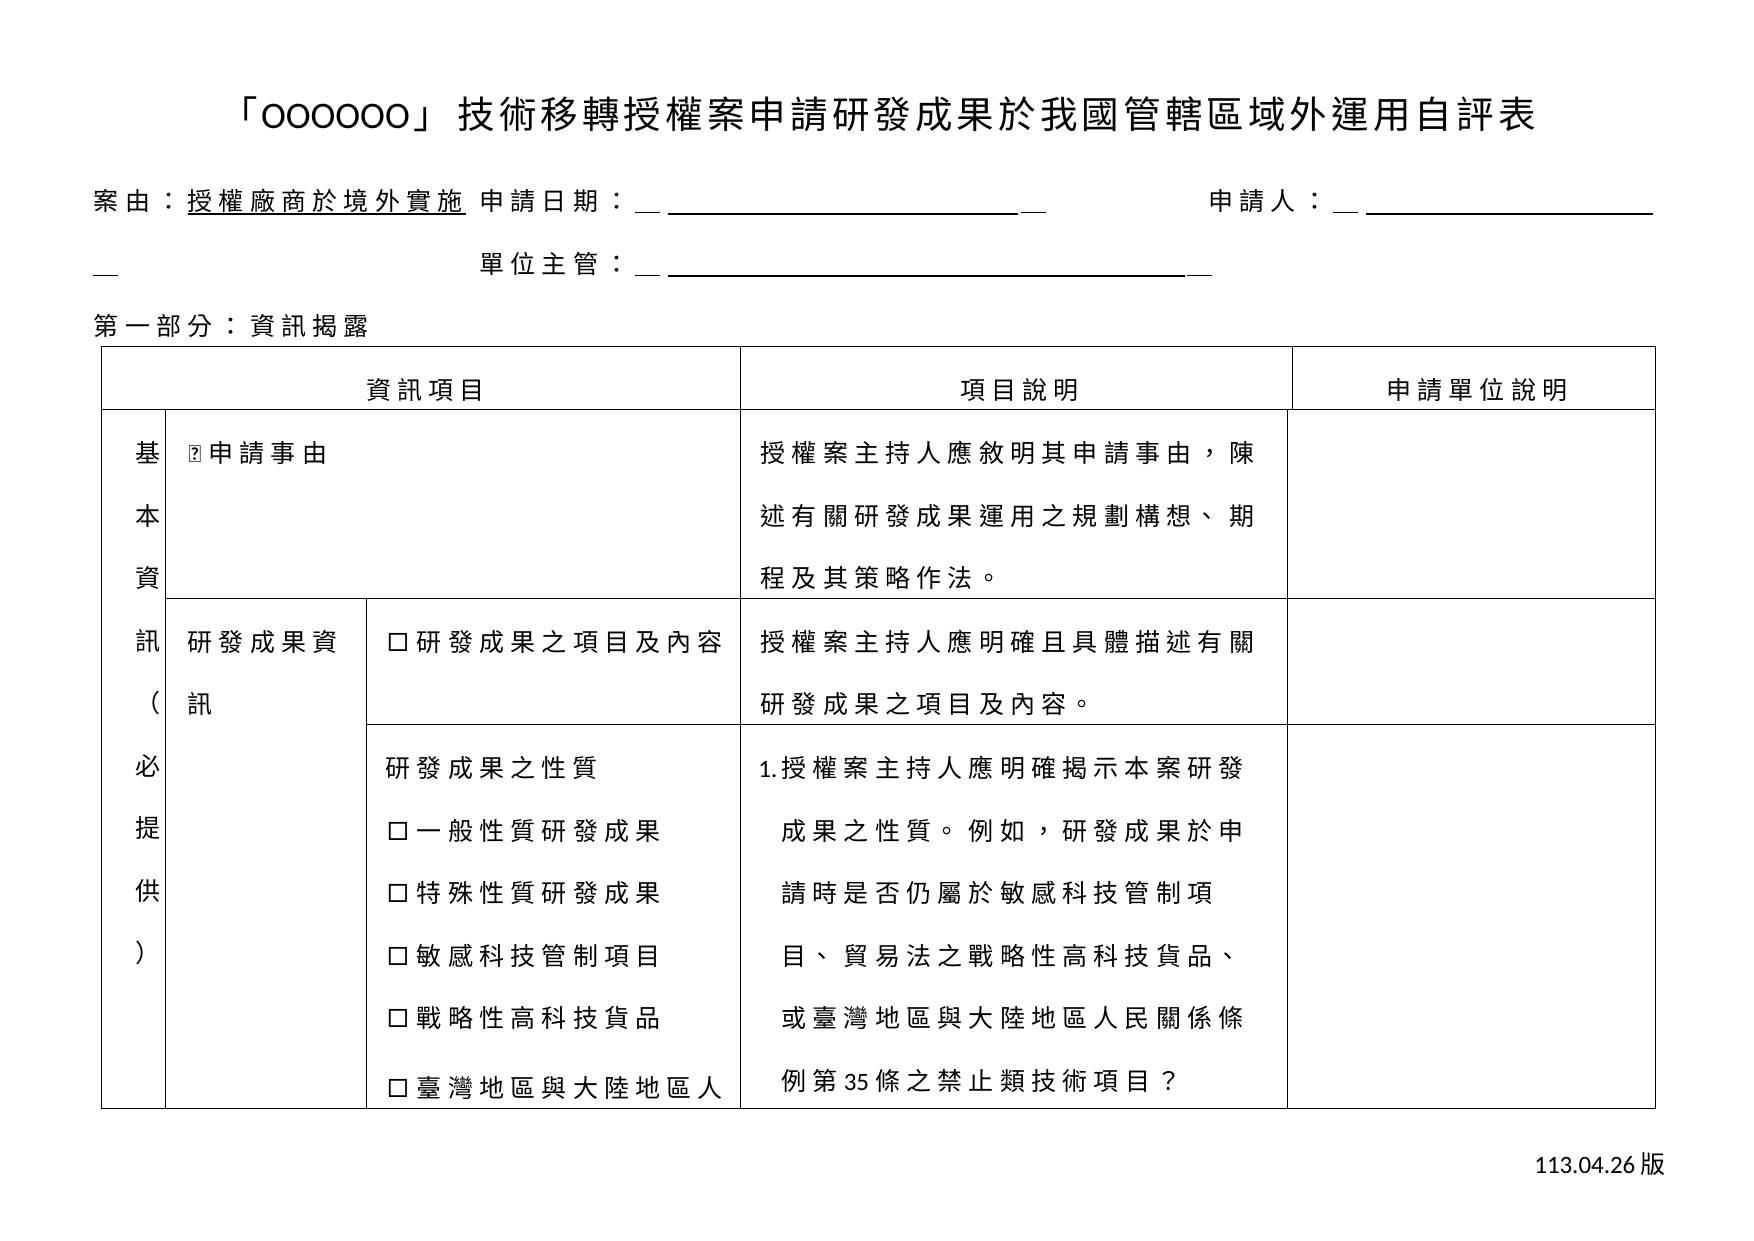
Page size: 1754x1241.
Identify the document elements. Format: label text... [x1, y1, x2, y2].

table_cell 基本資訊（必提供） [102, 410, 165, 1108]
table_cell 研發成果之性質 一般性質研發成果 特殊性質研發成果 敏感科技管制項目 戰略性高科技貨品 臺灣地區與大陸地區人 [367, 725, 740, 1108]
text 「OOOOOO」技術移轉授權案申請研發成果於我國管轄區域外運用自評表 [91, 71, 1663, 133]
table_cell [1288, 599, 1655, 724]
table_cell 授權案主持人應明確且具體描述有關研發成果之項目及內容。 [741, 599, 1287, 724]
table_cell 研發成果資訊 [166, 599, 366, 1108]
table_cell [1288, 725, 1655, 1108]
text 第一部分：資訊揭露 [91, 283, 1663, 346]
table_cell 授權案主持人應敘明其申請事由，陳述有關研發成果運用之規劃構想、期程及其策略作法。 [741, 410, 1287, 598]
table_header 資訊項目 [102, 347, 740, 409]
table_cell 研發成果之項目及內容 [367, 599, 740, 724]
text 案由：授權廠商於境外實施 申請日期：＿ ＿ 申請人：＿ ＿ 單位主管：＿ ＿ [91, 158, 1663, 283]
table_cell [1288, 410, 1655, 598]
table_cell 申請事由 [166, 410, 740, 598]
table_header 項目說明 [741, 347, 1292, 409]
table_header 申請單位說明 [1293, 347, 1655, 409]
table_cell 1.授權案主持人應明確揭示本案研發成果之性質。例如，研發成果於申請時是否仍屬於敏感科技管制項目、貿易法之戰略性高科技貨品、或臺灣地區與大陸地區人民關係條例第35條之禁止類技術項目？ [741, 725, 1287, 1108]
